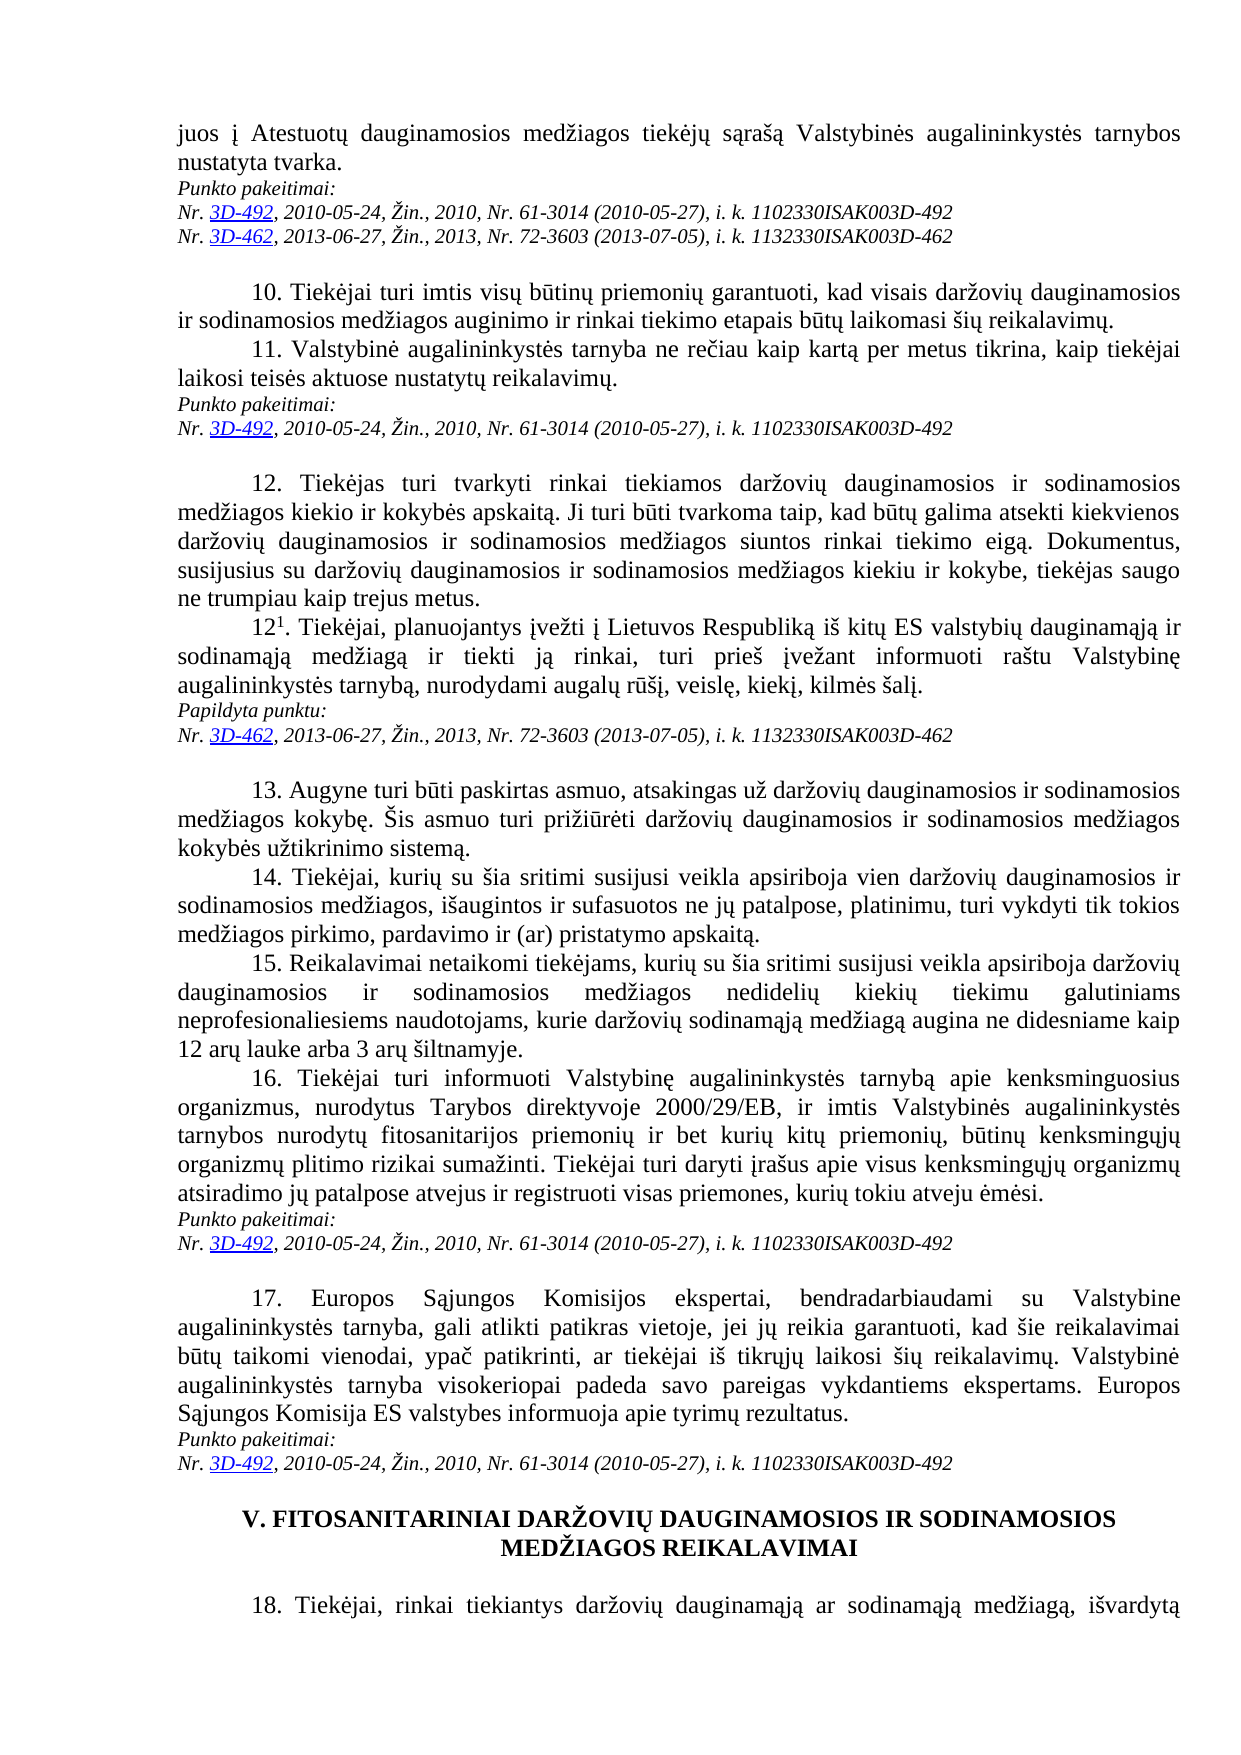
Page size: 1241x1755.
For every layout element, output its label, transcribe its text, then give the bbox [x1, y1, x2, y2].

text 12. Tiekėjas turi tvarkyti rinkai tiekiamos daržovių dauginamosios ir sodinamosios medžiagos kiekio ir kokybės apskaitą. Ji turi būti tvarkoma taip, kad būtų galima atsekti kiekvienos daržovių dauginamosios ir sodinamosios medžiagos siuntos rinkai tiekimo eigą. Dokumentus, susijusius su daržovių dauginamosios ir sodinamosios medžiagos kiekiu ir kokybe, tiekėjas saugo ne trumpiau kaip trejus metus. [177, 468, 1181, 612]
text 16. Tiekėjai turi informuoti Valstybinę augalininkystės tarnybą apie kenksminguosius organizmus, nurodytus Tarybos direktyvoje 2000/29/EB, ir imtis Valstybinės augalininkystės tarnybos nurodytų fitosanitarijos priemonių ir bet kurių kitų priemonių, būtinų kenksmingųjų organizmų plitimo rizikai sumažinti. Tiekėjai turi daryti įrašus apie visus kenksmingųjų organizmų atsiradimo jų patalpose atvejus ir registruoti visas priemones, kurių tokiu atveju ėmėsi. [177, 1063, 1181, 1207]
text 10. Tiekėjai turi imtis visų būtinų priemonių garantuoti, kad visais daržovių dauginamosios ir sodinamosios medžiagos auginimo ir rinkai tiekimo etapais būtų laikomasi šių reikalavimų. [177, 277, 1181, 334]
text Punkto pakeitimai: [177, 392, 1181, 416]
text Nr. 3D-462, 2013-06-27, Žin., 2013, Nr. 72-3603 (2013-07-05), i. k. 1132330ISAK003D-462 [177, 224, 1181, 248]
text Punkto pakeitimai: [177, 1207, 1181, 1231]
text Nr. 3D-492, 2010-05-24, Žin., 2010, Nr. 61-3014 (2010-05-27), i. k. 1102330ISAK003D-492 [177, 416, 1181, 440]
text Nr. 3D-492, 2010-05-24, Žin., 2010, Nr. 61-3014 (2010-05-27), i. k. 1102330ISAK003D-492 [177, 200, 1181, 224]
text juos į Atestuotų dauginamosios medžiagos tiekėjų sąrašą Valstybinės augalininkystės tarnybos nustatyta tvarka. [177, 118, 1181, 176]
text V. FITOSANITARINIAI DARŽOVIŲ DAUGINAMOSIOS IR SODINAMOSIOS MEDŽIAGOS REIKALAVIMAI [177, 1504, 1181, 1562]
text Punkto pakeitimai: [177, 1427, 1181, 1451]
text Nr. 3D-492, 2010-05-24, Žin., 2010, Nr. 61-3014 (2010-05-27), i. k. 1102330ISAK003D-492 [177, 1451, 1181, 1475]
text 11. Valstybinė augalininkystės tarnyba ne rečiau kaip kartą per metus tikrina, kaip tiekėjai laikosi teisės aktuose nustatytų reikalavimų. [177, 334, 1181, 392]
text 15. Reikalavimai netaikomi tiekėjams, kurių su šia sritimi susijusi veikla apsiriboja daržovių dauginamosios ir sodinamosios medžiagos nedidelių kiekių tiekimu galutiniams neprofesionaliesiems naudotojams, kurie daržovių sodinamąją medžiagą augina ne didesniame kaip 12 arų lauke arba 3 arų šiltnamyje. [177, 948, 1181, 1063]
text Nr. 3D-492, 2010-05-24, Žin., 2010, Nr. 61-3014 (2010-05-27), i. k. 1102330ISAK003D-492 [177, 1231, 1181, 1255]
text Punkto pakeitimai: [177, 176, 1181, 200]
text 17. Europos Sąjungos Komisijos ekspertai, bendradarbiaudami su Valstybine augalininkystės tarnyba, gali atlikti patikras vietoje, jei jų reikia garantuoti, kad šie reikalavimai būtų taikomi vienodai, ypač patikrinti, ar tiekėjai iš tikrųjų laikosi šių reikalavimų. Valstybinė augalininkystės tarnyba visokeriopai padeda savo pareigas vykdantiems ekspertams. Europos Sąjungos Komisija ES valstybes informuoja apie tyrimų rezultatus. [177, 1283, 1181, 1427]
text 121. Tiekėjai, planuojantys įvežti į Lietuvos Respubliką iš kitų ES valstybių dauginamąją ir sodinamąją medžiagą ir tiekti ją rinkai, turi prieš įvežant informuoti raštu Valstybinę augalininkystės tarnybą, nurodydami augalų rūšį, veislę, kiekį, kilmės šalį. [177, 612, 1181, 698]
text Papildyta punktu: [177, 698, 1181, 722]
text 18. Tiekėjai, rinkai tiekiantys daržovių dauginamąją ar sodinamąją medžiagą, išvardytą [177, 1590, 1181, 1619]
text Nr. 3D-462, 2013-06-27, Žin., 2013, Nr. 72-3603 (2013-07-05), i. k. 1132330ISAK003D-462 [177, 722, 1181, 747]
text 13. Augyne turi būti paskirtas asmuo, atsakingas už daržovių dauginamosios ir sodinamosios medžiagos kokybę. Šis asmuo turi prižiūrėti daržovių dauginamosios ir sodinamosios medžiagos kokybės užtikrinimo sistemą. [177, 775, 1181, 862]
text 14. Tiekėjai, kurių su šia sritimi susijusi veikla apsiriboja vien daržovių dauginamosios ir sodinamosios medžiagos, išaugintos ir sufasuotos ne jų patalpose, platinimu, turi vykdyti tik tokios medžiagos pirkimo, pardavimo ir (ar) pristatymo apskaitą. [177, 862, 1181, 948]
